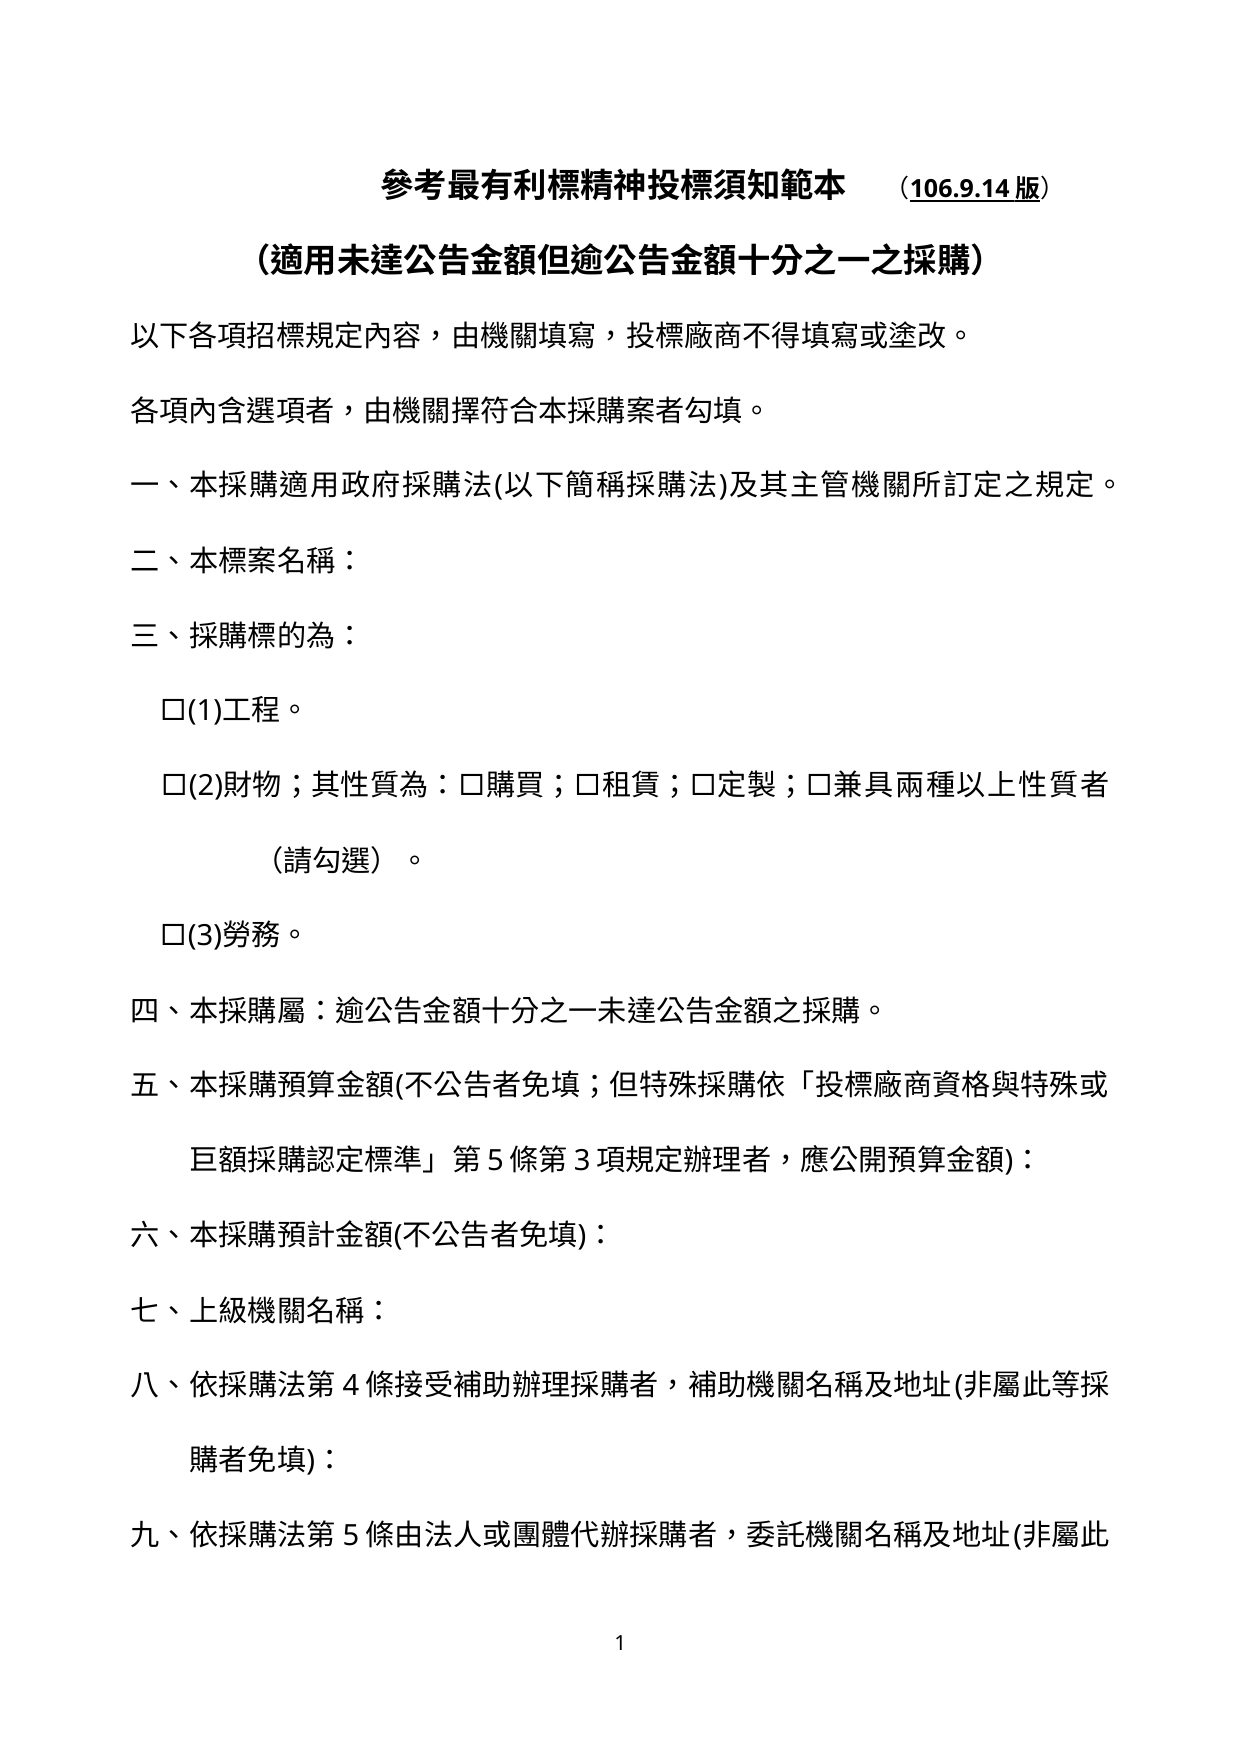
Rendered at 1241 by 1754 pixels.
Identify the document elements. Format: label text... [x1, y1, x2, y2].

list 上級機關名稱： [130, 1271, 1110, 1346]
list 本採購預計金額(不公告者免填)： [130, 1196, 1110, 1271]
list 依採購法第4條接受補助辦理採購者，補助機關名稱及地址(非屬此等採購者免填)： [130, 1346, 1110, 1496]
list 依採購法第5條由法人或團體代辦採購者，委託機關名稱及地址(非屬此 [130, 1496, 1110, 1571]
list 本標案名稱： [130, 521, 1110, 596]
list 本採購預算金額(不公告者免填；但特殊採購依「投標廠商資格與特殊或巨額採購認定標準」第5條第3項規定辦理者，應公開預算金額)： [130, 1046, 1110, 1196]
text 各項內含選項者，由機關擇符合本採購案者勾填。 [130, 371, 1110, 446]
list 本採購適用政府採購法(以下簡稱採購法)及其主管機關所訂定之規定。 [130, 446, 1110, 521]
text (1)工程。 [130, 671, 1110, 746]
text 以下各項招標規定內容，由機關填寫，投標廠商不得填寫或塗改。 [130, 296, 1110, 371]
text (3)勞務。 [130, 896, 1110, 971]
text （適用未達公告金額但逾公告金額十分之一之採購） [130, 221, 1110, 296]
list 本採購屬：逾公告金額十分之一未達公告金額之採購。 [130, 971, 1110, 1046]
list 採購標的為： [130, 596, 1110, 671]
text (2)財物；其性質為：購買；租賃；定製；兼具兩種以上性質者（請勾選）。 [130, 746, 1110, 896]
text 參考最有利標精神投標須知範本 （106.9.14版） [130, 146, 1110, 221]
